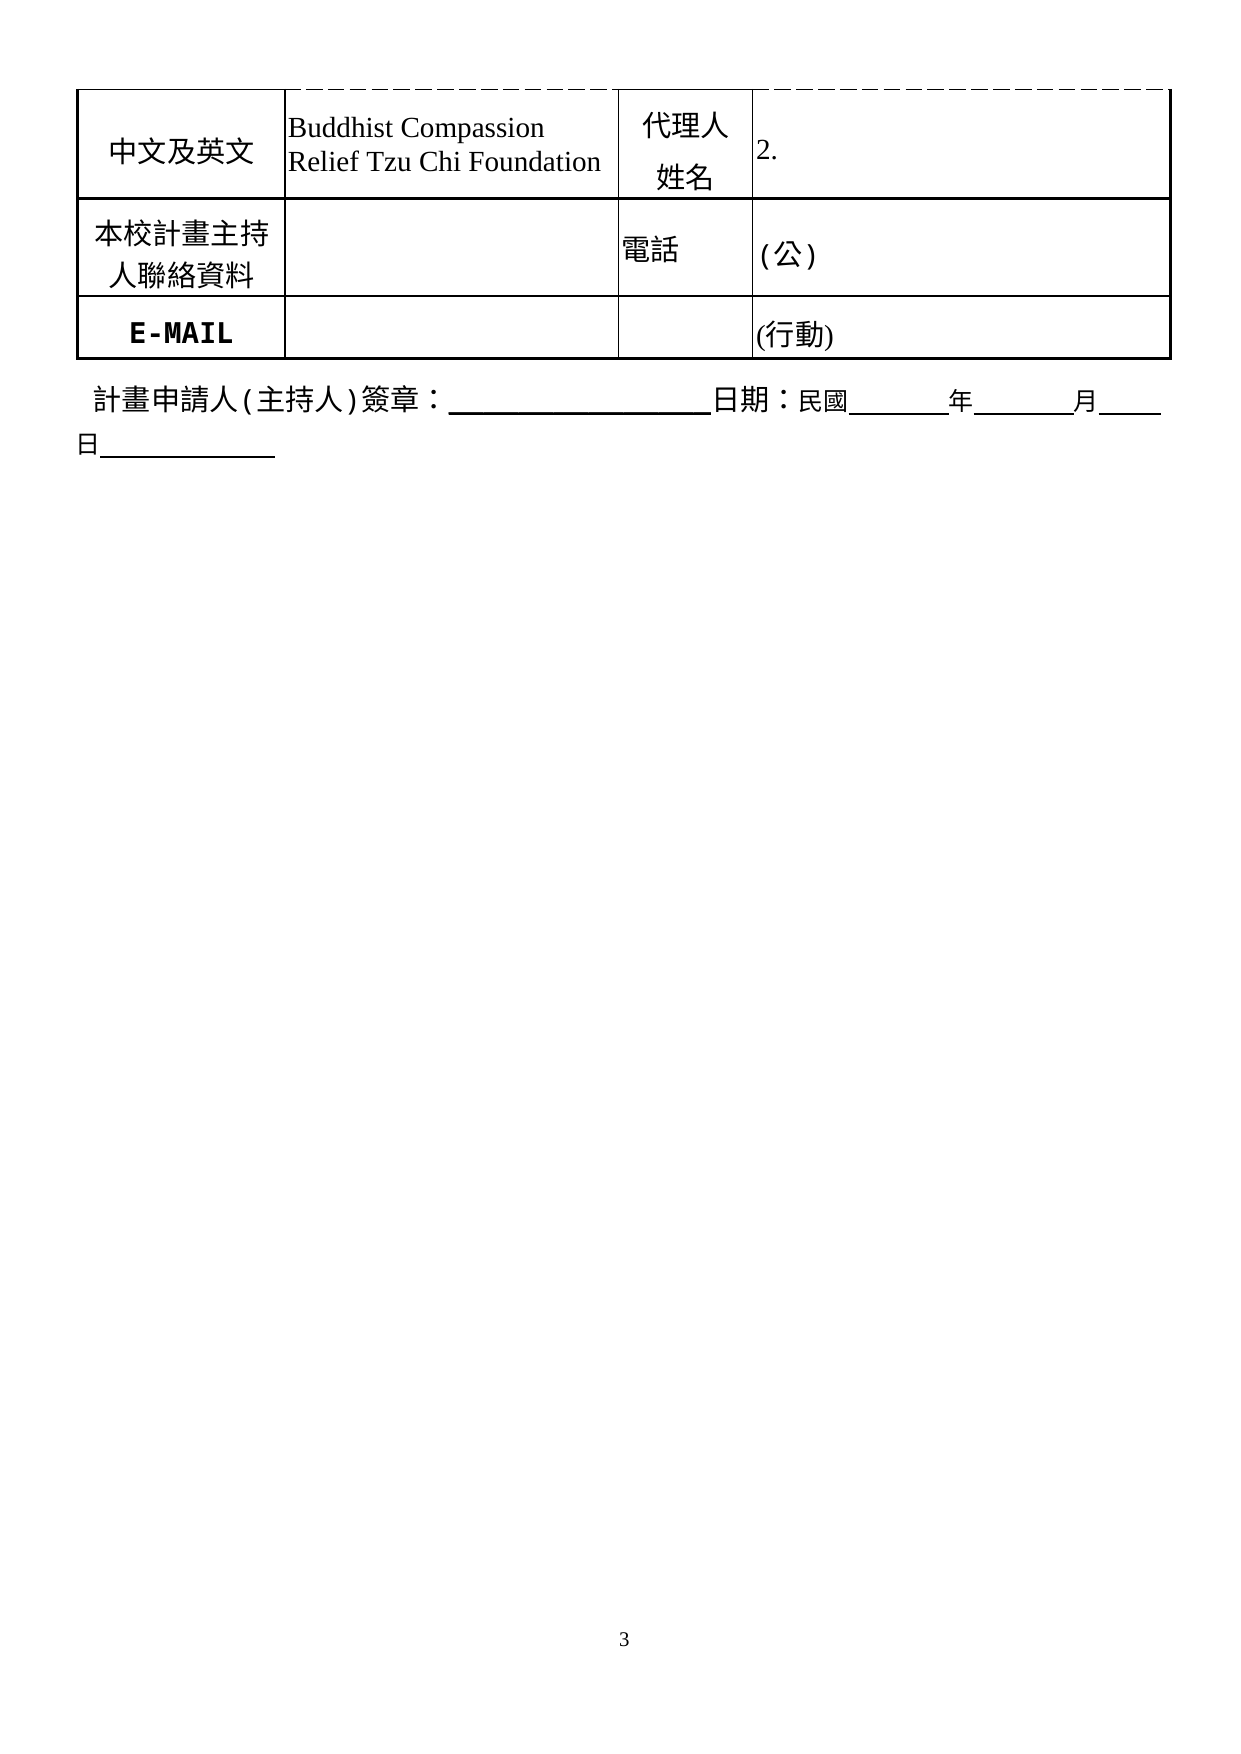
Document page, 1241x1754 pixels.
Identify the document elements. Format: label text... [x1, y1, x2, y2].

table_cell Buddhist Compassion Relief Tzu Chi Foundation [286, 89, 618, 197]
table_cell 代理人 姓名 [619, 90, 752, 197]
table_cell 2. [753, 89, 1169, 197]
text 計畫申請人(主持人)簽章：_______________日期：民國 年 月 日 [75, 377, 1165, 462]
table_cell 電話 [619, 200, 752, 295]
table_cell [286, 297, 618, 357]
table_cell 中文及英文 [79, 90, 284, 197]
table_cell [619, 297, 752, 357]
table_cell (公) [753, 200, 1169, 295]
table_cell E-MAIL [79, 297, 284, 357]
table_cell 本校計畫主持 人聯絡資料 [79, 200, 284, 295]
table_cell [286, 200, 618, 295]
table_cell (行動) [753, 297, 1169, 357]
